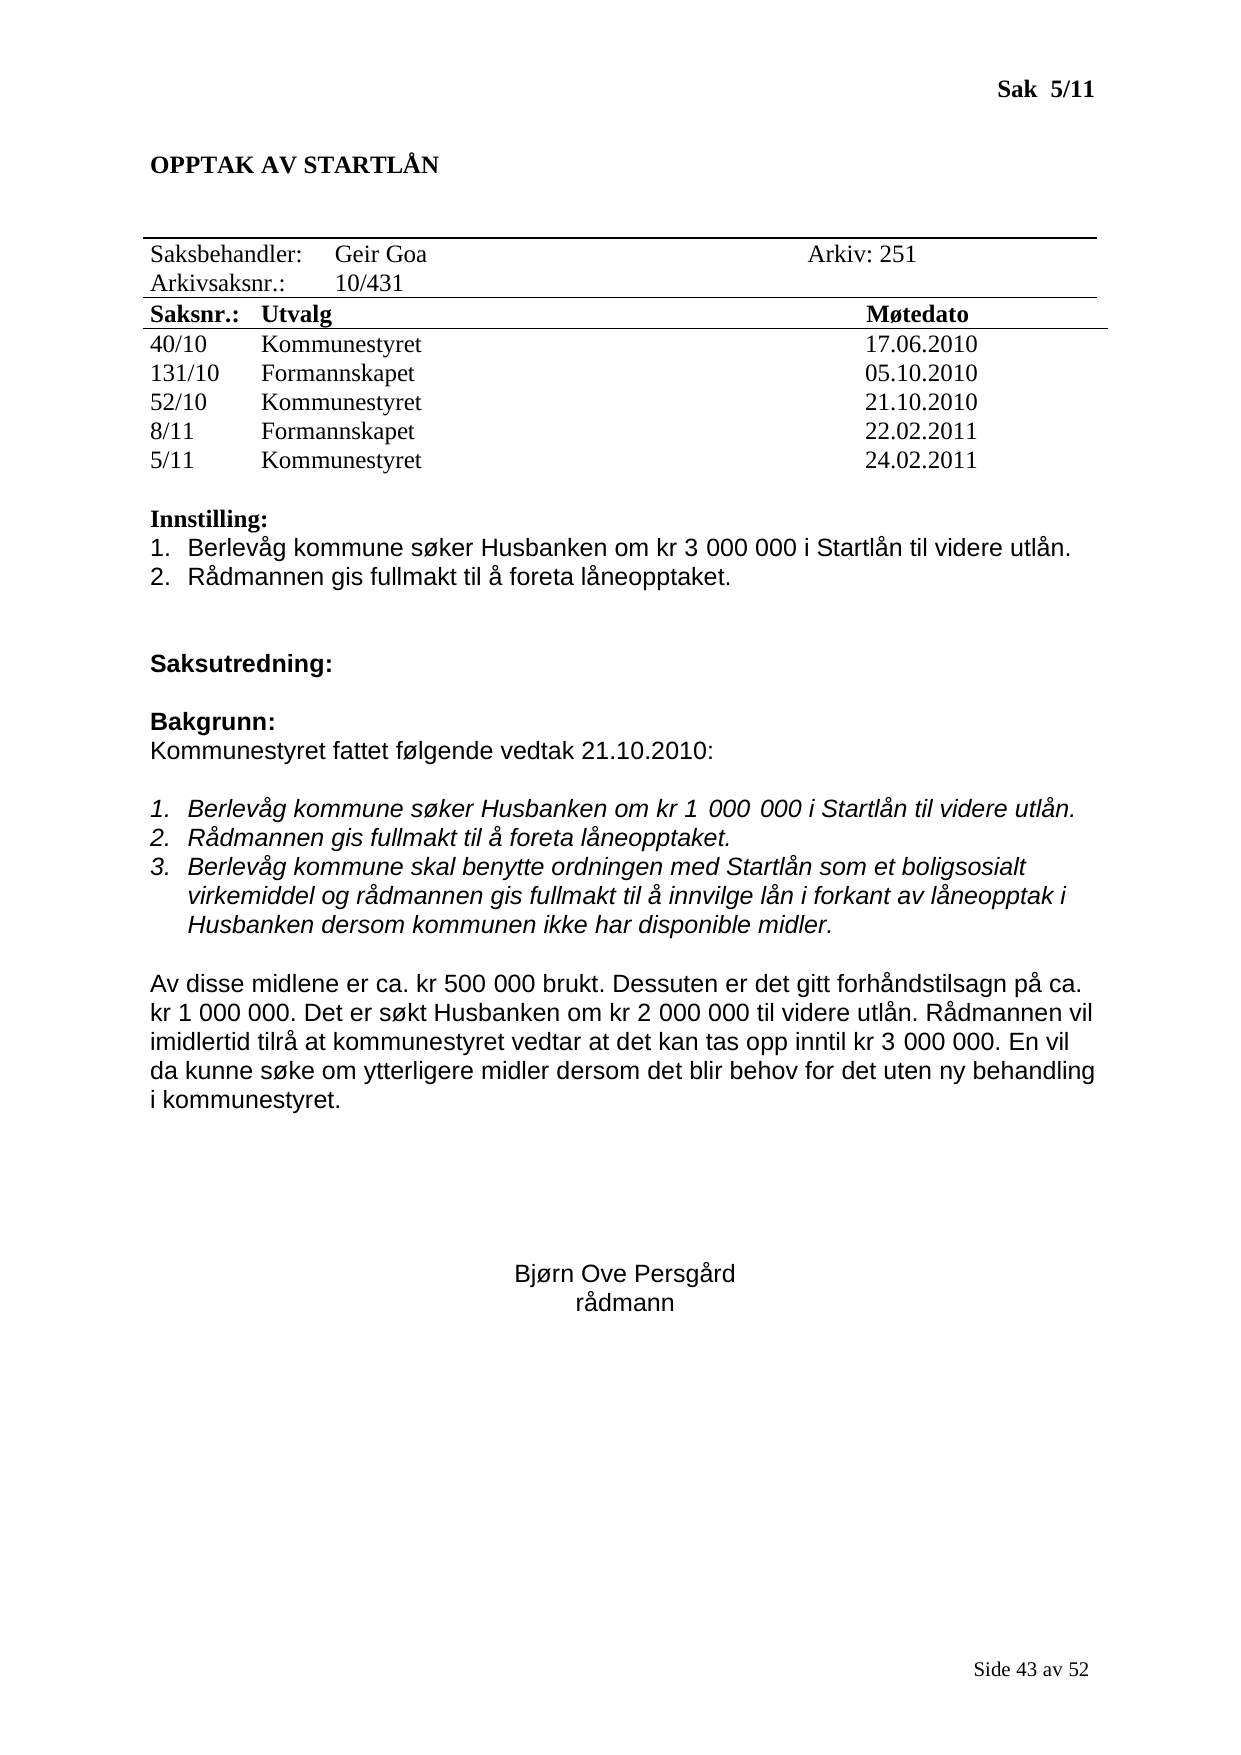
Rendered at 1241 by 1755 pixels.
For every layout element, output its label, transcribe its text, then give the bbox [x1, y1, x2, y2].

list Berlevåg kommune skal benytte ordningen med Startlån som et boligsosialt virkemiddel og rådmannen gis fullmakt til å innvilge lån i forkant av låneopptak i Husbanken dersom kommunen ikke har disponible midler. [150, 852, 1100, 939]
table_cell [800, 268, 1097, 297]
text Innstilling: [150, 503, 1100, 532]
table_cell 10/431 [327, 268, 569, 297]
table_cell Utvalg [254, 298, 859, 327]
list Rådmannen gis fullmakt til å foreta låneopptaket. [150, 562, 1100, 591]
text Kommunestyret fattet følgende vedtak 21.10.2010: [150, 736, 1100, 765]
list Berlevåg kommune søker Husbanken om kr 1 000 000 i Startlån til videre utlån. [150, 794, 1100, 823]
text 131/10 Formannskapet 05.10.2010 [150, 358, 1100, 387]
table_cell Møtedato [859, 297, 1107, 327]
text Bjørn Ove Persgård [150, 1259, 1100, 1288]
text Saksutredning: [150, 649, 1100, 678]
table_cell Arkivsaksnr.: [143, 268, 327, 297]
table_cell Saksnr.: [143, 298, 253, 327]
list Rådmannen gis fullmakt til å foreta låneopptaket. [150, 823, 1100, 852]
text Av disse midlene er ca. kr 500 000 brukt. Dessuten er det gitt forhåndstilsagn på ca. [150, 968, 1100, 997]
text 8/11 Formannskapet 22.02.2011 [150, 416, 1100, 445]
list Berlevåg kommune søker Husbanken om kr 3 000 000 i Startlån til videre utlån. [150, 532, 1100, 562]
text 40/10 Kommunestyret 17.06.2010 [150, 329, 1100, 358]
table_header Saksbehandler: [143, 239, 327, 268]
table_header Arkiv: 251 [800, 239, 1097, 268]
table_cell [569, 268, 800, 297]
text Bakgrunn: [150, 707, 1100, 736]
text rådmann [150, 1288, 1100, 1317]
text OPPTAK AV STARTLÅN [150, 150, 1100, 179]
text 5/11 Kommunestyret 24.02.2011 [150, 445, 1100, 474]
text 52/10 Kommunestyret 21.10.2010 [150, 387, 1100, 416]
text kr 1 000 000. Det er søkt Husbanken om kr 2 000 000 til videre utlån. Rådmannen vil imidlertid tilrå at kommunestyret vedtar at det kan tas opp inntil kr 3 000 000. En vil da kunne søke om ytterligere midler dersom det blir behov for det uten ny behandling i kommunestyret. [150, 997, 1100, 1114]
table_header Geir Goa [327, 239, 800, 268]
